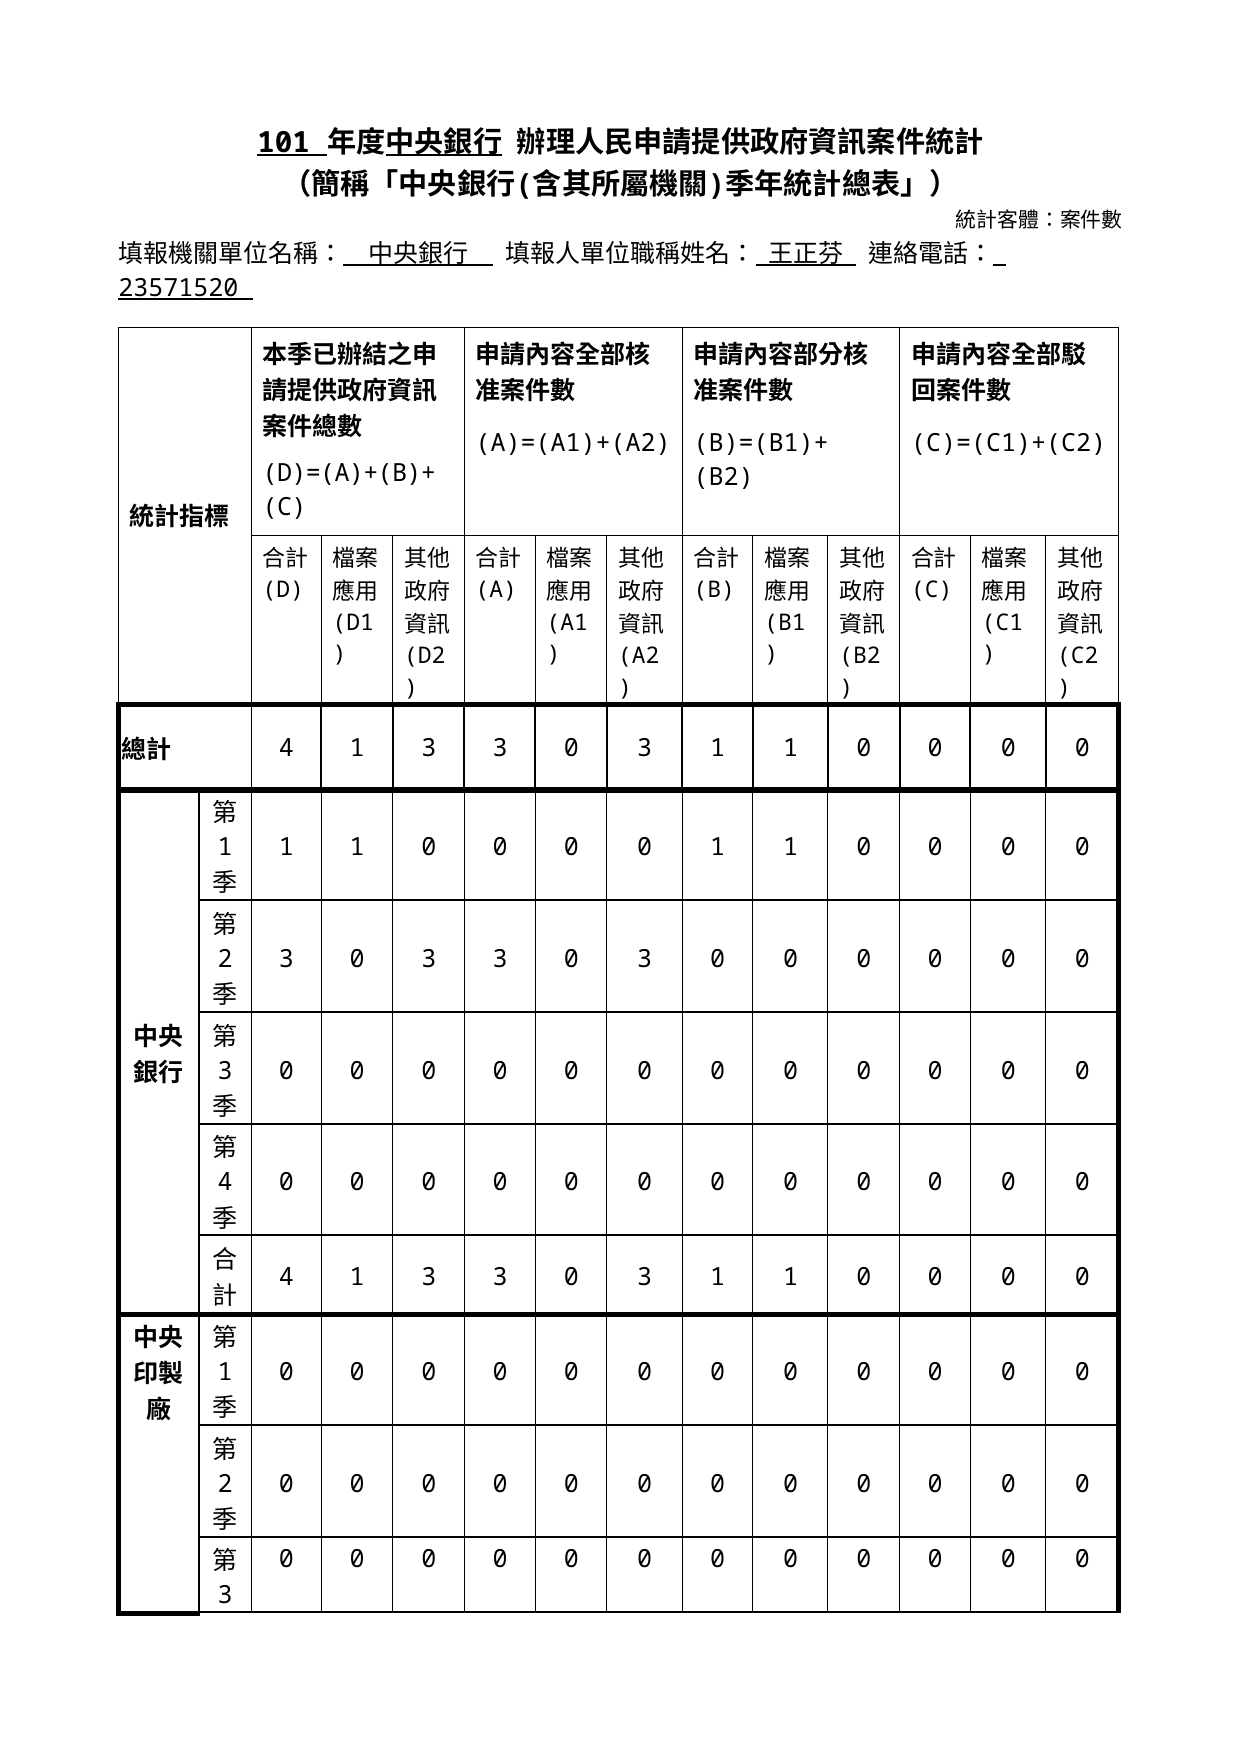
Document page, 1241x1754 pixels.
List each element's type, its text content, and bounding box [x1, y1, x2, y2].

table_cell 0 [536, 1125, 606, 1234]
table_cell 1 [753, 793, 827, 899]
table_cell 3 [607, 901, 682, 1011]
table_cell 中央銀行 [121, 793, 198, 1312]
table_cell 0 [971, 1317, 1045, 1424]
table_cell 0 [393, 1125, 464, 1234]
table_cell 0 [607, 1125, 682, 1234]
table_cell 0 [900, 901, 970, 1011]
table_cell 檔案應用 (B1) [753, 536, 827, 702]
table_cell 4 [252, 1236, 321, 1312]
table_cell 0 [753, 1317, 827, 1424]
table_cell 0 [753, 1538, 827, 1611]
table_cell 0 [465, 1317, 535, 1424]
table_cell 0 [322, 901, 392, 1011]
table_cell 0 [971, 793, 1045, 899]
table_cell 0 [465, 1013, 535, 1123]
table_cell 合計 (B) [683, 536, 752, 702]
table_cell 0 [322, 1317, 392, 1424]
table_cell 0 [536, 901, 606, 1011]
table_cell 0 [252, 1538, 321, 1611]
table_cell 第2季 [200, 1426, 251, 1536]
table_cell 0 [753, 1426, 827, 1536]
table_cell 0 [683, 1013, 752, 1123]
table_cell 0 [1046, 1538, 1116, 1611]
table_header 統計指標 [119, 328, 251, 702]
table_cell 1 [683, 707, 752, 787]
table_cell 0 [607, 1317, 682, 1424]
table_cell 0 [322, 1125, 392, 1234]
table_cell 0 [393, 793, 464, 899]
table_cell 0 [829, 707, 899, 787]
table_header 申請內容部分核准案件數 (B)=(B1)+(B2) [683, 328, 899, 534]
table_cell 3 [608, 707, 681, 787]
table_cell 1 [322, 707, 392, 787]
table_cell 其他政府資訊(B2) [828, 536, 899, 702]
table_cell 0 [828, 1013, 899, 1123]
table_cell 0 [1046, 793, 1116, 899]
table_cell 0 [393, 1317, 464, 1424]
table_cell 3 [393, 901, 464, 1011]
table_cell 0 [971, 1236, 1045, 1312]
table_cell 1 [683, 1236, 752, 1312]
table_cell 1 [753, 1236, 827, 1312]
table_cell 4 [252, 707, 320, 787]
table_cell 1 [683, 793, 752, 899]
table_cell 0 [252, 1125, 321, 1234]
table_cell 檔案應用 (D1) [322, 536, 392, 702]
table_cell 0 [465, 1538, 535, 1611]
table_cell 第1季 [200, 793, 251, 899]
table_cell 0 [252, 1013, 321, 1123]
table_cell 0 [971, 1426, 1045, 1536]
table_cell 1 [322, 793, 392, 899]
table_cell 其他政府資訊(C2) [1046, 536, 1118, 702]
table_cell 1 [252, 793, 321, 899]
table_cell 第3 [200, 1538, 251, 1611]
table_header 本季已辦結之申請提供政府資訊案件總數 (D)=(A)+(B)+(C) [252, 328, 464, 534]
text 填報機關單位名稱： 中央銀行 填報人單位職稱姓名： 王正芬 連絡電話： 23571520 [118, 233, 1122, 303]
table_cell 0 [536, 1013, 606, 1123]
table_cell 0 [465, 1125, 535, 1234]
table_cell 3 [465, 901, 535, 1011]
table_cell 0 [393, 1426, 464, 1536]
table_cell 0 [971, 707, 1045, 787]
table_header 申請內容全部駁回案件數 (C)=(C1)+(C2) [900, 328, 1118, 534]
table_cell 0 [1046, 1317, 1116, 1424]
table_cell 3 [607, 1236, 682, 1312]
table_cell 0 [1047, 707, 1116, 787]
table_cell 合計 (A) [465, 536, 535, 702]
table_cell 0 [252, 1317, 321, 1424]
table_cell 0 [607, 793, 682, 899]
table_cell 第3季 [200, 1013, 251, 1123]
table_cell 檔案應用 (C1) [971, 536, 1045, 702]
table_cell 0 [828, 1426, 899, 1536]
table_cell 0 [900, 1426, 970, 1536]
table_cell 第2季 [200, 901, 251, 1011]
table_cell 0 [900, 1013, 970, 1123]
table_cell 第1季 [200, 1317, 251, 1424]
table_cell 0 [683, 1426, 752, 1536]
table_cell 0 [536, 1236, 606, 1312]
table_cell 0 [1046, 1236, 1116, 1312]
table_cell 0 [1046, 1013, 1116, 1123]
table_cell 0 [900, 1236, 970, 1312]
table_cell 0 [683, 901, 752, 1011]
table_cell 0 [683, 1317, 752, 1424]
table_cell 中央印製廠 [121, 1317, 198, 1611]
table_cell 0 [683, 1538, 752, 1611]
table_cell 0 [607, 1013, 682, 1123]
table_cell 3 [394, 707, 463, 787]
table_cell 3 [465, 707, 534, 787]
table_cell 0 [322, 1013, 392, 1123]
table_cell 0 [465, 793, 535, 899]
table_cell 0 [322, 1426, 392, 1536]
table_cell 3 [465, 1236, 535, 1312]
table_cell 0 [1046, 1125, 1116, 1234]
table_cell 0 [900, 1125, 970, 1234]
table_cell 0 [971, 1013, 1045, 1123]
table_cell 0 [753, 1013, 827, 1123]
table_cell 合計 [200, 1236, 251, 1312]
table_cell 1 [754, 707, 827, 787]
table_cell 0 [536, 1426, 606, 1536]
table_cell 合計 (D) [252, 536, 321, 702]
table_cell 3 [393, 1236, 464, 1312]
table_cell 0 [971, 1538, 1045, 1611]
table_cell 0 [753, 901, 827, 1011]
table_cell 0 [828, 901, 899, 1011]
text 統計客體：案件數 [118, 203, 1122, 233]
table_cell 0 [1046, 901, 1116, 1011]
table_cell 0 [465, 1426, 535, 1536]
table_cell 0 [252, 1426, 321, 1536]
table_cell 0 [536, 1538, 606, 1611]
table_cell 0 [607, 1538, 682, 1611]
table_cell 0 [900, 1317, 970, 1424]
text 101 年度中央銀行 辦理人民申請提供政府資訊案件統計 （簡稱「中央銀行(含其所屬機關)季年統計總表」） [118, 118, 1122, 203]
table_cell 0 [900, 1538, 970, 1611]
table_cell 0 [1046, 1426, 1116, 1536]
table_cell 0 [828, 1538, 899, 1611]
table_cell 0 [828, 1317, 899, 1424]
table_cell 檔案應用 (A1) [536, 536, 606, 702]
table_cell 0 [393, 1013, 464, 1123]
table_cell 0 [828, 1236, 899, 1312]
table_cell 0 [828, 1125, 899, 1234]
table_cell 0 [971, 1125, 1045, 1234]
table_cell 0 [900, 793, 970, 899]
table_cell 第4季 [200, 1125, 251, 1234]
table_cell 合計 (C) [900, 536, 970, 702]
table_cell 0 [828, 793, 899, 899]
table_cell 0 [536, 707, 606, 787]
table_cell 0 [393, 1538, 464, 1611]
table_cell 0 [536, 1317, 606, 1424]
table_header 申請內容全部核准案件數 (A)=(A1)+(A2) [465, 328, 682, 534]
table_cell 0 [753, 1125, 827, 1234]
table_cell 0 [322, 1538, 392, 1611]
table_cell 0 [536, 793, 606, 899]
table_cell 0 [901, 707, 969, 787]
table_cell 0 [971, 901, 1045, 1011]
table_cell 總計 [121, 707, 251, 787]
table_cell 0 [683, 1125, 752, 1234]
table_cell 3 [252, 901, 321, 1011]
table_cell 1 [322, 1236, 392, 1312]
table_cell 其他政府資訊(A2) [607, 536, 682, 702]
table_cell 其他政府資訊(D2) [393, 536, 464, 702]
table_cell 0 [607, 1426, 682, 1536]
